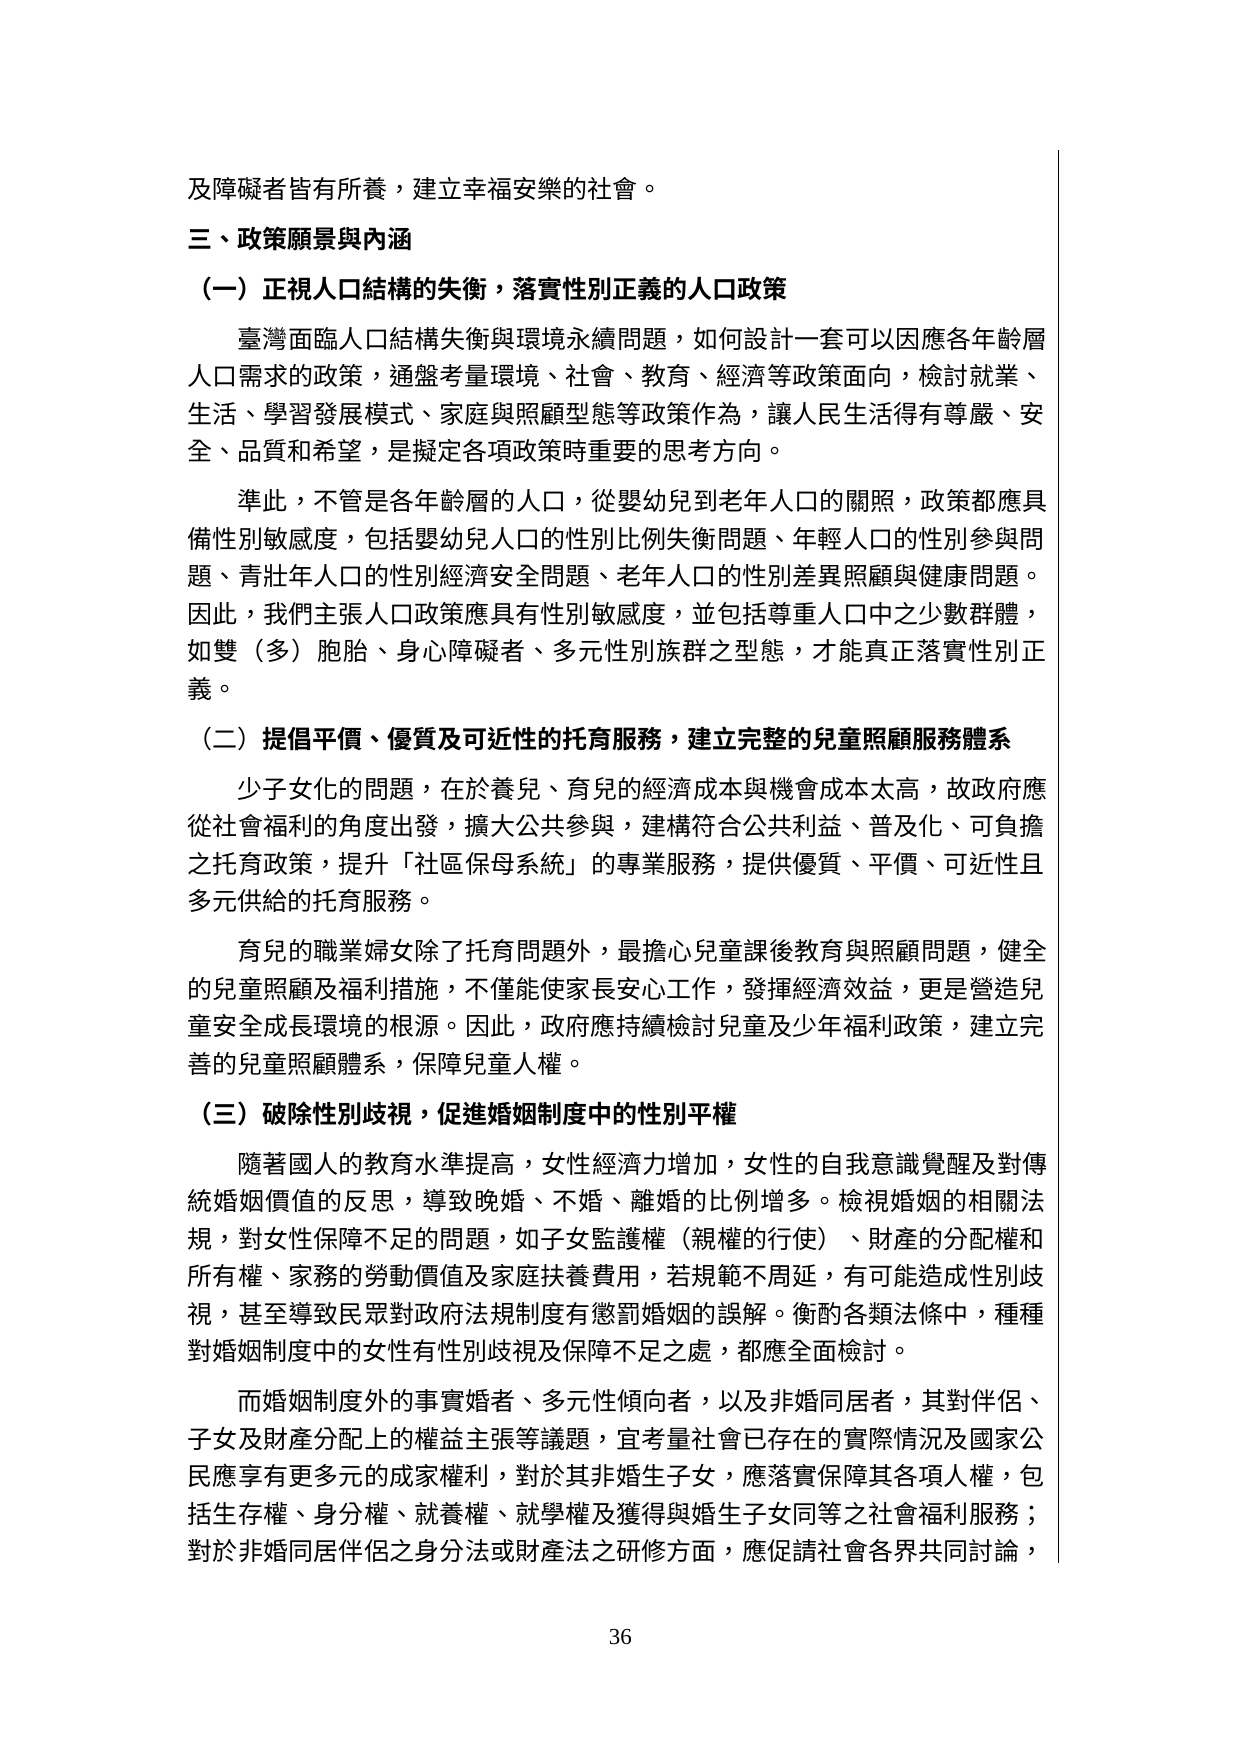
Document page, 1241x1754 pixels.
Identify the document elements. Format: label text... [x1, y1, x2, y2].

table_cell 三、政策願景與內涵 [176, 200, 1058, 250]
table_cell 及障礙者皆有所養，建立幸福安樂的社會。 [176, 150, 1058, 200]
table_cell （三）破除性別歧視，促進婚姻制度中的性別平權 [176, 1075, 1058, 1125]
table_cell 少子女化的問題，在於養兒、育兒的經濟成本與機會成本太高，故政府應從社會福利的角度出發，擴大公共參與，建構符合公共利益、普及化、可負擔之托育政策，提升「社區保母系統」的專業服務，提供優質、平價、可近性且多元供給的托育服務。 育兒的職業婦女除了托育問題外，最擔心兒童課後教育與照顧問題，健全的兒童照顧及福利措施，不僅能使家長安心工作，發揮經濟效益，更是營造兒童安全成長環境的根源。因此，政府應持續檢討兒童及少年福利政策，建立完善的兒童照顧體系，保障兒童人權。 [176, 750, 1058, 1075]
table_cell 臺灣面臨人口結構失衡與環境永續問題，如何設計一套可以因應各年齡層人口需求的政策，通盤考量環境、社會、教育、經濟等政策面向，檢討就業、生活、學習發展模式、家庭與照顧型態等政策作為，讓人民生活得有尊嚴、安全、品質和希望，是擬定各項政策時重要的思考方向。 準此，不管是各年齡層的人口，從嬰幼兒到老年人口的關照，政策都應具備性別敏感度，包括嬰幼兒人口的性別比例失衡問題、年輕人口的性別參與問題、青壯年人口的性別經濟安全問題、老年人口的性別差異照顧與健康問題。因此，我們主張人口政策應具有性別敏感度，並包括尊重人口中之少數群體，如雙（多）胞胎、身心障礙者、多元性別族群之型態，才能真正落實性別正義。 [176, 300, 1058, 700]
table_cell 隨著國人的教育水準提高，女性經濟力增加，女性的自我意識覺醒及對傳統婚姻價值的反思，導致晚婚、不婚、離婚的比例增多。檢視婚姻的相關法規，對女性保障不足的問題，如子女監護權（親權的行使）、財產的分配權和所有權、家務的勞動價值及家庭扶養費用，若規範不周延，有可能造成性別歧視，甚至導致民眾對政府法規制度有懲罰婚姻的誤解。衡酌各類法條中，種種對婚姻制度中的女性有性別歧視及保障不足之處，都應全面檢討。 而婚姻制度外的事實婚者、多元性傾向者，以及非婚同居者，其對伴侶、子女及財產分配上的權益主張等議題，宜考量社會已存在的實際情況及國家公民應享有更多元的成家權利，對於其非婚生子女，應落實保障其各項人權，包括生存權、身分權、就養權、就學權及獲得與婚生子女同等之社會福利服務；對於非婚同居伴侶之身分法或財產法之研修方面，應促請社會各界共同討論， [176, 1125, 1058, 1562]
table_cell （一）正視人口結構的失衡，落實性別正義的人口政策 [176, 250, 1058, 300]
table_cell （二）提倡平價、優質及可近性的托育服務，建立完整的兒童照顧服務體系 [176, 700, 1058, 750]
